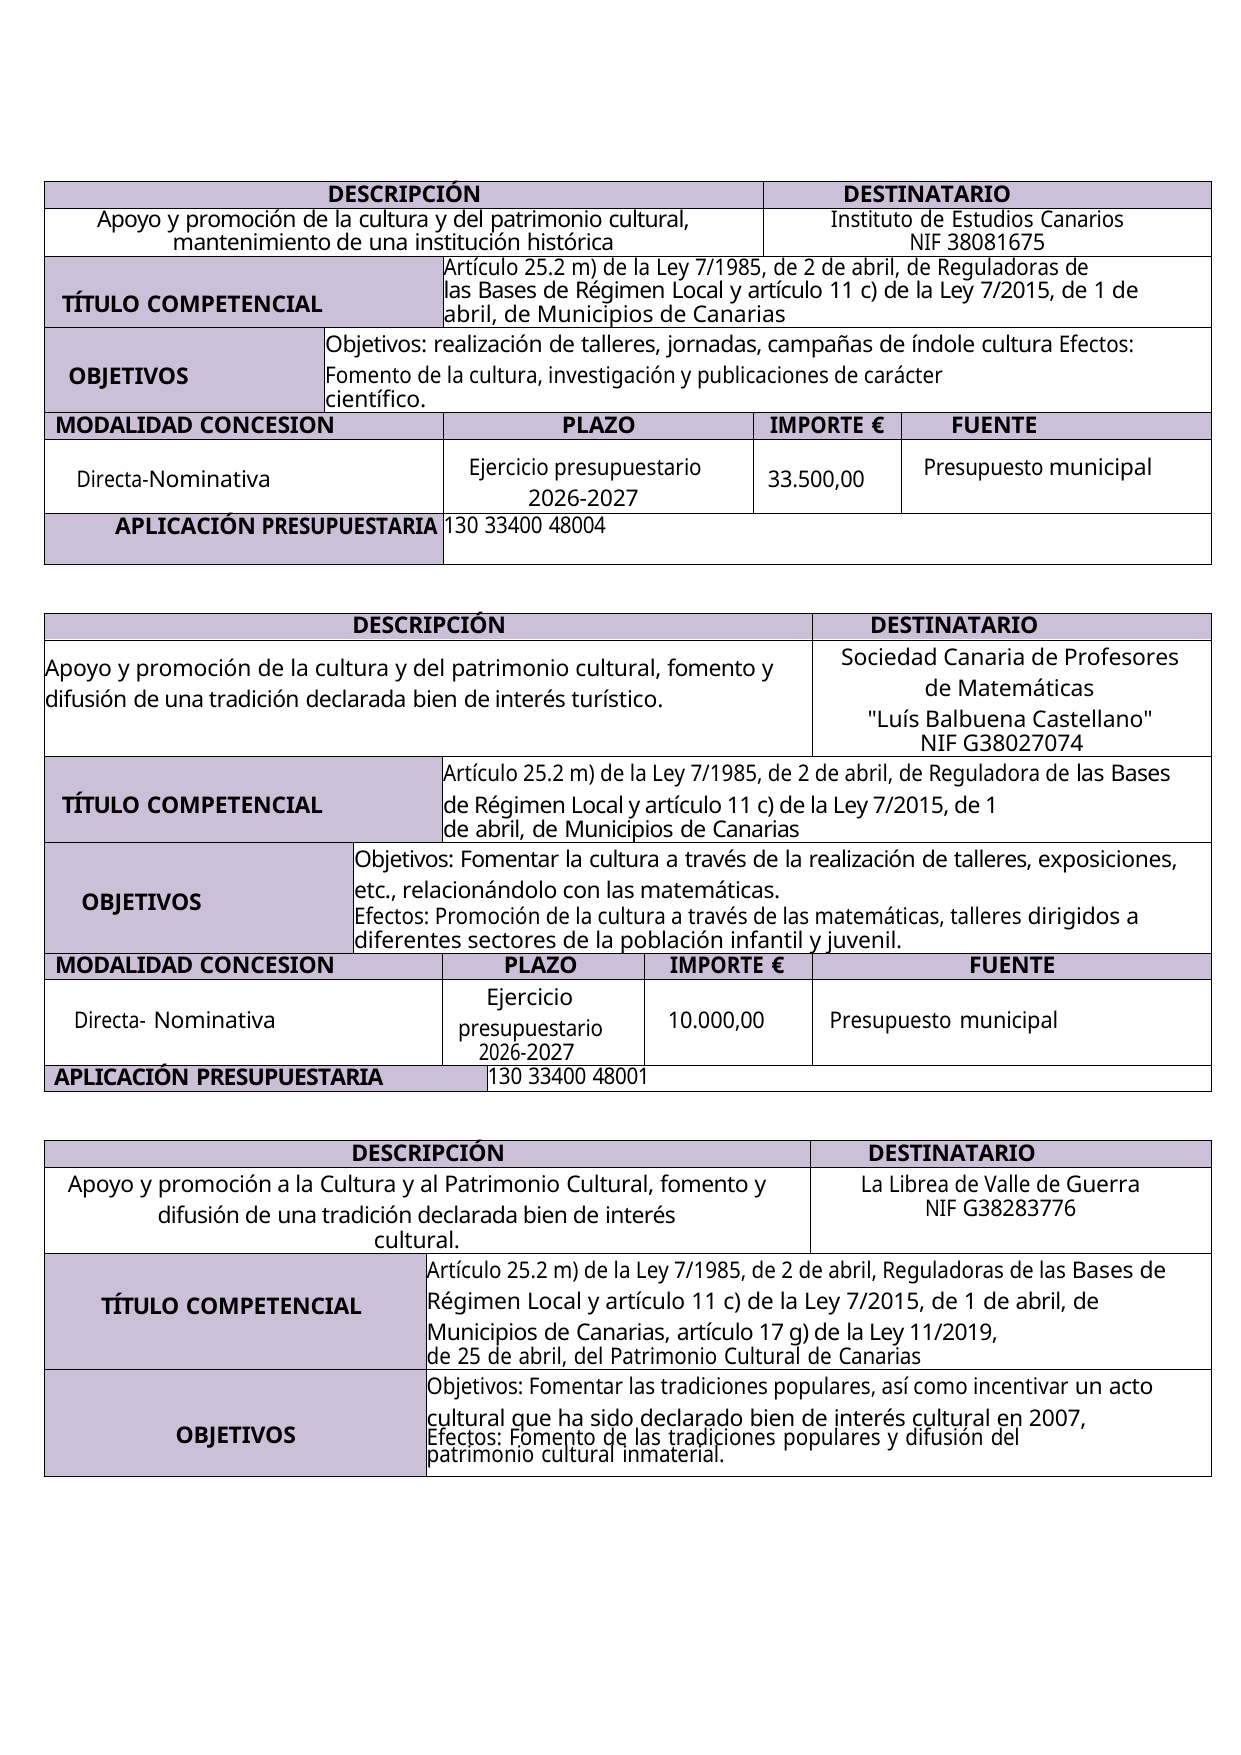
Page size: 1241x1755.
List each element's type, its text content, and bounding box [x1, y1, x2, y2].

table_cell FUENTE [813, 954, 1211, 979]
table_cell Directa- Nominativa [45, 980, 442, 1065]
table_cell Artículo 25.2 m) de la Ley 7/1985, de 2 de abril, de Reguladora de las Bases de Régimen Local y artículo 11 c) de la Ley 7/2015, de 1 de abril, de Municipios de Canarias [443, 757, 1211, 842]
table_cell Objetivos: Fomentar las tradiciones populares, así como incentivar un acto cultural que ha sido declarado bien de interés cultural en 2007, Efectos: Fomento de las tradiciones populares y difusión del patrimonio cultural inmaterial. [427, 1370, 1211, 1476]
table_cell 130 33400 48004 [444, 514, 1211, 564]
table_cell Presupuesto municipal [813, 980, 1211, 1065]
table_cell Ejercicio presupuestario 2026-2027 [444, 440, 753, 513]
table_header DESTINATARIO [811, 1141, 1211, 1167]
table_cell 130 33400 48001 [488, 1066, 1211, 1091]
table_cell TÍTULO COMPETENCIAL [45, 257, 443, 327]
table_cell TÍTULO COMPETENCIAL [45, 757, 442, 842]
table_cell TÍTULO COMPETENCIAL [45, 1254, 426, 1369]
table_cell Artículo 25.2 m) de la Ley 7/1985, de 2 de abril, de Reguladoras de las Bases de Régimen Local y artículo 11 c) de la Ley 7/2015, de 1 de abril, de Municipios de Canarias [444, 257, 1211, 327]
table_cell Artículo 25.2 m) de la Ley 7/1985, de 2 de abril, Reguladoras de las Bases de Régimen Local y artículo 11 c) de la Ley 7/2015, de 1 de abril, de Municipios de Canarias, artículo 17 g) de la Ley 11/2019, de 25 de abril, del Patrimonio Cultural de Canarias [427, 1254, 1211, 1369]
table_cell PLAZO [443, 954, 644, 979]
table_cell OBJETIVOS [45, 843, 353, 953]
table_cell OBJETIVOS [45, 1370, 426, 1476]
table_cell APLICACIÓN PRESUPUESTARIA [45, 1066, 487, 1091]
table_cell 33.500,00 [754, 440, 901, 513]
table_cell Apoyo y promoción a la Cultura y al Patrimonio Cultural, fomento y difusión de una tradición declarada bien de interés cultural. [45, 1168, 810, 1252]
table_header DESCRIPCIÓN [45, 182, 763, 208]
table_header DESCRIPCIÓN [45, 614, 812, 639]
table_cell Objetivos: realización de talleres, jornadas, campañas de índole cultura Efectos: Fomento de la cultura, investigación y publicaciones de carácter científico. [325, 328, 1211, 412]
table_header DESTINATARIO [813, 614, 1211, 639]
table_cell OBJETIVOS [45, 328, 324, 412]
table_cell MODALIDAD CONCESION [45, 413, 443, 439]
table_cell La Librea de Valle de Guerra NIF G38283776 [811, 1168, 1211, 1252]
table_cell Directa-Nominativa [45, 440, 443, 513]
table_cell Instituto de Estudios Canarios NIF 38081675 [764, 209, 1211, 256]
table_cell Presupuesto municipal [902, 440, 1211, 513]
table_cell APLICACIÓN PRESUPUESTARIA [45, 514, 443, 564]
table_cell MODALIDAD CONCESION [45, 954, 442, 979]
table_cell IMPORTE € [645, 954, 812, 979]
table_header DESCRIPCIÓN [45, 1141, 810, 1167]
table_cell PLAZO [444, 413, 753, 439]
table_cell IMPORTE € [754, 413, 901, 439]
table_cell Apoyo y promoción de la cultura y del patrimonio cultural, fomento y difusión de una tradición declarada bien de interés turístico. [45, 641, 812, 756]
table_header DESTINATARIO [764, 182, 1211, 208]
table_cell FUENTE [902, 413, 1211, 439]
table_cell 10.000,00 [645, 980, 812, 1065]
table_cell Objetivos: Fomentar la cultura a través de la realización de talleres, exposiciones, etc., relacionándolo con las matemáticas. Efectos: Promoción de la cultura a través de las matemáticas, talleres dirigidos a diferentes sectores de la población infantil y juvenil. [354, 843, 1211, 953]
table_cell Sociedad Canaria de Profesores de Matemáticas "Luís Balbuena Castellano" NIF G38027074 [813, 641, 1211, 756]
table_cell Ejercicio presupuestario 2026-2027 [443, 980, 644, 1065]
table_cell Apoyo y promoción de la cultura y del patrimonio cultural, mantenimiento de una institución histórica [45, 209, 763, 256]
